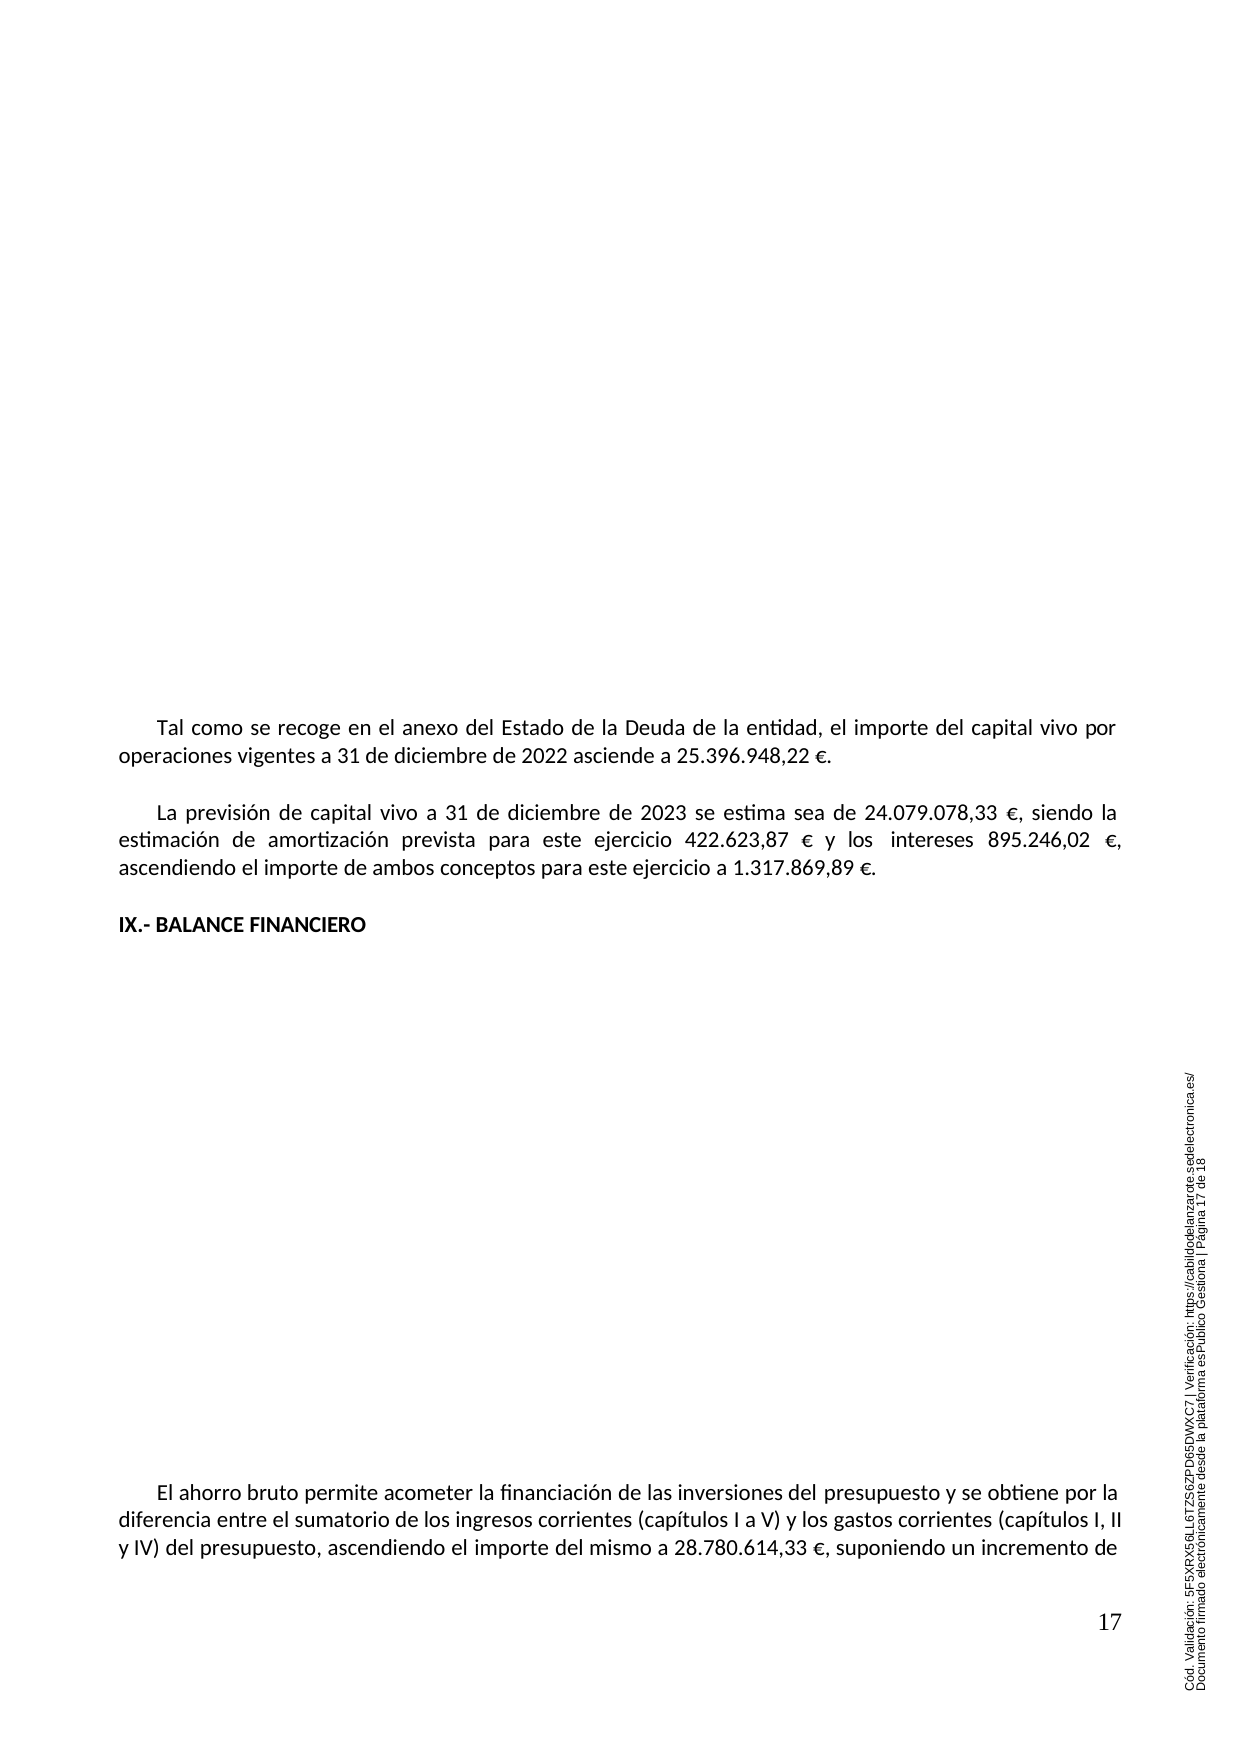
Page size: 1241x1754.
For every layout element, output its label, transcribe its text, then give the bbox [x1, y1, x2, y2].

text diferencia entre el sumatorio de los ingresos corrientes (capítulos I a V) y los gastos corrientes (capítulos I, II y IV) del presupuesto, ascendiendo el importe del mismo a 28.780.614,33 €, suponiendo un incremento de [118, 1505, 1124, 1561]
text IX.- BALANCE FINANCIERO [118, 912, 368, 937]
text estimación de amortización prevista para este ejercicio 422.623,87 € y los [118, 828, 879, 853]
text La previsión de capital vivo a 31 de diciembre de 2023 se estima sea de 24.079.078,33 €, siendo la [157, 800, 1124, 825]
text operaciones vigentes a 31 de diciembre de 2022 asciende a 25.396.948,22 €. [118, 741, 1122, 769]
text €, [1105, 828, 1124, 853]
text 17 [1097, 1607, 1125, 1636]
text Tal como se recoge en el anexo del Estado de la Deuda de la entidad, el importe del capital vivo por [157, 716, 1122, 741]
text 895.246,02 [988, 828, 1094, 853]
text Cód. Validación: 5F5XRX56LL6TZS6ZPD65DWXC7 | Verificación: https://cabildodelanzarote.sedelectronica.es/ Documento firmado electrónicamente desde la plataforma esPublico Gestiona | Página 17 de 18 [1183, 1074, 1208, 1694]
text ascendiendo el importe de ambos conceptos para este ejercicio a 1.317.869,89 €. [118, 853, 879, 881]
text intereses [890, 828, 977, 853]
text El ahorro bruto permite acometer la financiación de las inversiones del presupuesto y se obtiene por la [157, 1480, 1124, 1505]
